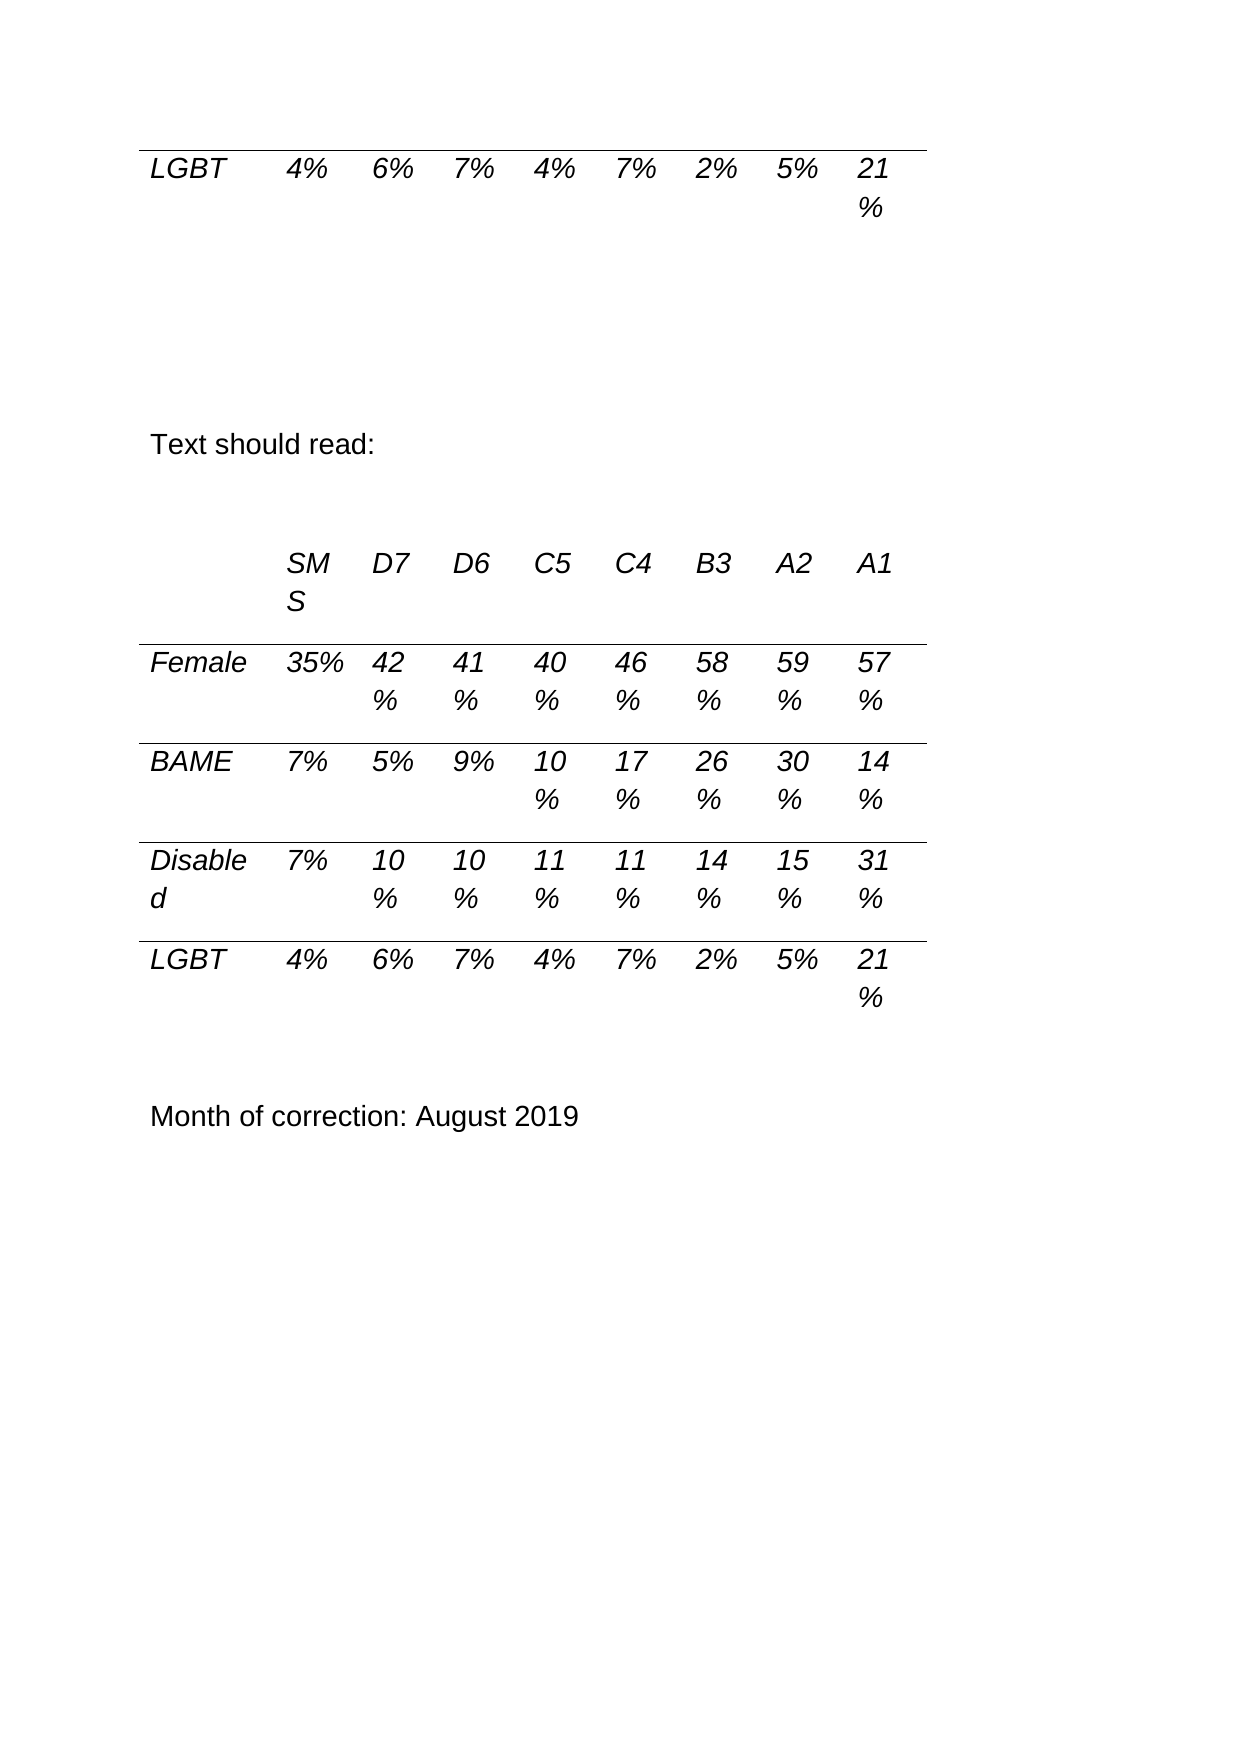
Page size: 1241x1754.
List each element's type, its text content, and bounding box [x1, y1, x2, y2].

table_header [139, 546, 275, 644]
table_cell 5% [765, 151, 846, 249]
table_cell 4% [275, 942, 361, 1039]
table_cell 14% [846, 744, 927, 842]
table_cell 46% [603, 645, 684, 743]
table_cell 4% [523, 942, 603, 1039]
table_cell 6% [361, 942, 441, 1039]
table_cell 7% [603, 942, 684, 1039]
table_cell 7% [441, 151, 522, 249]
table_cell LGBT [139, 151, 275, 249]
text Text should read: [150, 427, 1090, 461]
table_cell 31% [846, 843, 927, 941]
table_cell 7% [275, 843, 361, 941]
table_cell 10% [361, 843, 441, 941]
table_cell 10% [523, 744, 603, 842]
table_cell 30% [765, 744, 846, 842]
table_cell 11% [523, 843, 603, 941]
table_header B3 [684, 546, 765, 644]
table_cell 21% [846, 942, 927, 1039]
table_cell 41% [441, 645, 522, 743]
text Month of correction: August 2019 [150, 1099, 1090, 1132]
table_cell 4% [523, 151, 603, 249]
table_header C4 [603, 546, 684, 644]
table_cell 17% [603, 744, 684, 842]
table_cell 21% [846, 151, 927, 249]
table_cell 11% [603, 843, 684, 941]
table_cell 7% [275, 744, 361, 842]
table_cell 15% [765, 843, 846, 941]
table_cell 14% [684, 843, 765, 941]
table_cell LGBT [139, 942, 275, 1039]
table_cell 35% [275, 645, 361, 743]
table_cell 2% [684, 942, 765, 1039]
table_cell 10% [441, 843, 522, 941]
table_cell 4% [275, 151, 361, 249]
table_cell 57% [846, 645, 927, 743]
table_cell 58% [684, 645, 765, 743]
table_header D7 [361, 546, 441, 644]
table_header A2 [765, 546, 846, 644]
table_cell 6% [361, 151, 441, 249]
table_cell 5% [765, 942, 846, 1039]
table_cell 7% [603, 151, 684, 249]
table_cell 59% [765, 645, 846, 743]
table_header C5 [523, 546, 603, 644]
table_cell 2% [684, 151, 765, 249]
table_header SMS [275, 546, 361, 644]
table_cell Female [139, 645, 275, 743]
table_cell 5% [361, 744, 441, 842]
table_header A1 [846, 546, 927, 644]
table_cell 40% [523, 645, 603, 743]
table_cell BAME [139, 744, 275, 842]
table_cell 7% [441, 942, 522, 1039]
table_cell 9% [441, 744, 522, 842]
table_cell 42% [361, 645, 441, 743]
table_header D6 [441, 546, 522, 644]
table_cell 26% [684, 744, 765, 842]
table_cell Disabled [139, 843, 275, 941]
